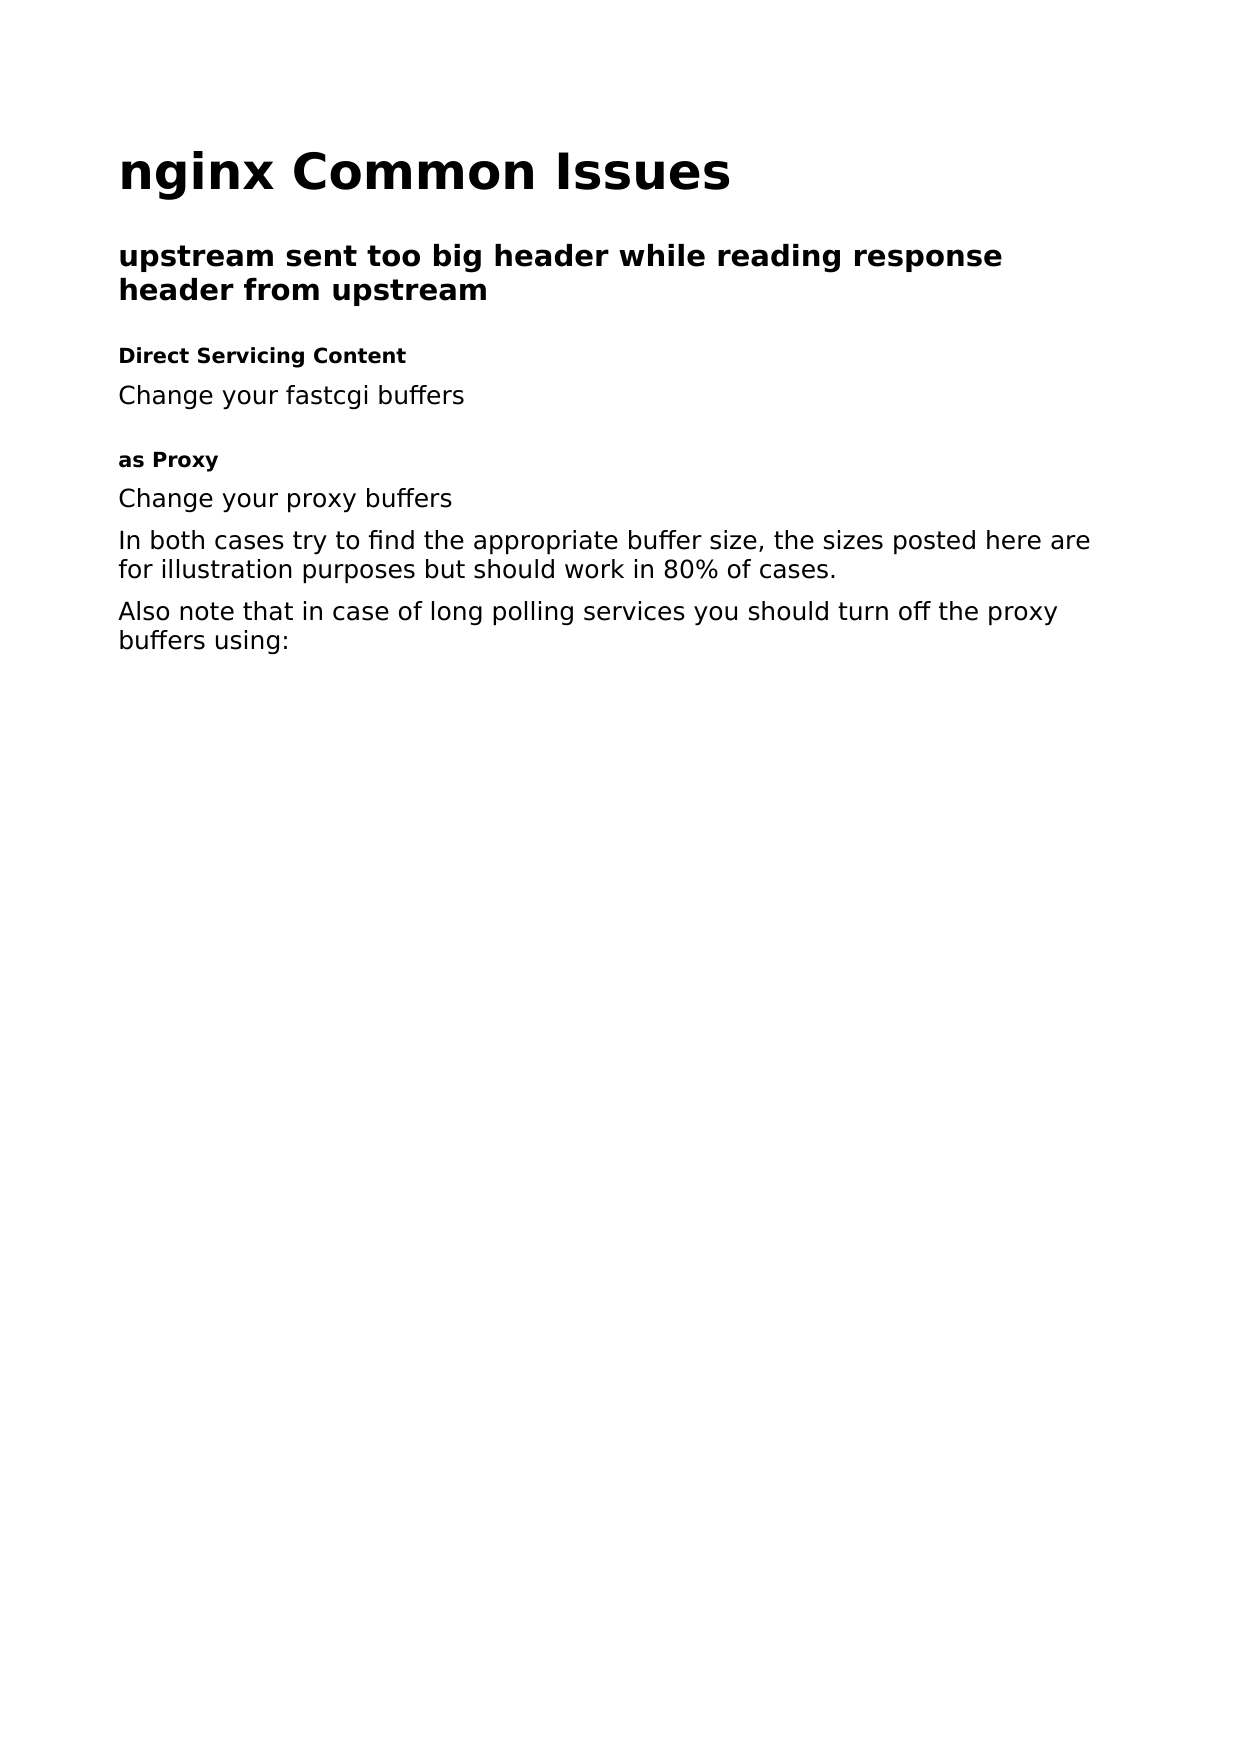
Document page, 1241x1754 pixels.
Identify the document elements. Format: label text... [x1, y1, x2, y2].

subtitle Direct Servicing Content [118, 344, 1122, 368]
text Change your fastcgi buffers [118, 381, 1122, 410]
subtitle upstream sent too big header while reading response header from upstream [118, 239, 1122, 307]
subtitle nginx Common Issues [118, 143, 1122, 201]
text In both cases try to find the appropriate buffer size, the sizes posted here are for illustration purposes but should work in 80% of cases. [118, 526, 1122, 584]
subtitle as Proxy [118, 448, 1122, 472]
text Also note that in case of long polling services you should turn off the proxy buffers using: [118, 597, 1122, 655]
text Change your proxy buffers [118, 484, 1122, 514]
